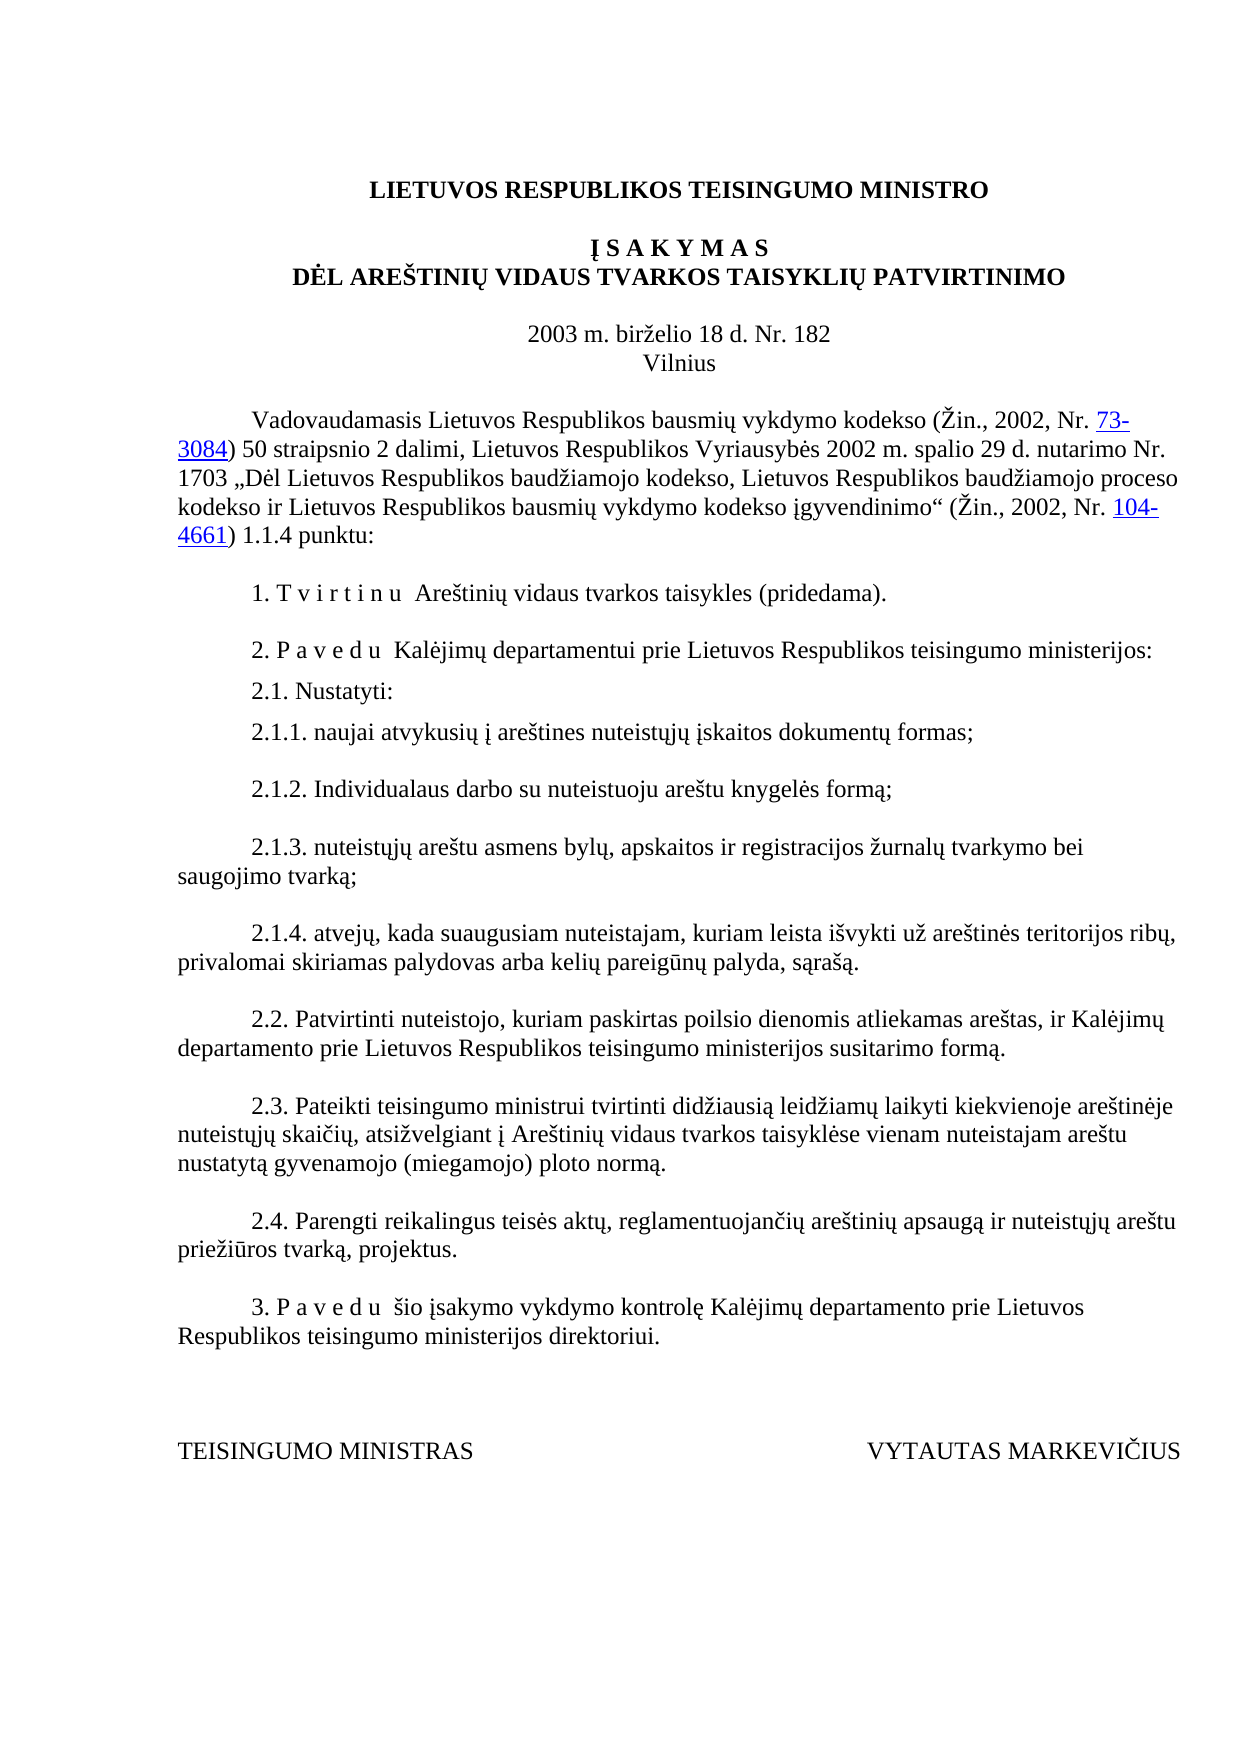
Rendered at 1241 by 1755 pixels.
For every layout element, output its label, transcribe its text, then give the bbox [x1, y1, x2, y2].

text Vilnius [177, 348, 1181, 377]
text DĖL AREŠTINIŲ VIDAUS TVARKOS TAISYKLIŲ PATVIRTINIMO [177, 262, 1181, 291]
text 3. Pavedu šio įsakymo vykdymo kontrolę Kalėjimų departamento prie Lietuvos Respublikos teisingumo ministerijos direktoriui. [177, 1292, 1181, 1349]
text Vadovaudamasis Lietuvos Respublikos bausmių vykdymo kodekso (Žin., 2002, Nr. 73-3084) 50 straipsnio 2 dalimi, Lietuvos Respublikos Vyriausybės 2002 m. spalio 29 d. nutarimo Nr. 1703 „Dėl Lietuvos Respublikos baudžiamojo kodekso, Lietuvos Respublikos baudžiamojo proceso kodekso ir Lietuvos Respublikos bausmių vykdymo kodekso įgyvendinimo“ (Žin., 2002, Nr. 104-4661) 1.1.4 punktu: [177, 406, 1181, 549]
text 2.1.4. atvejų, kada suaugusiam nuteistajam, kuriam leista išvykti už areštinės teritorijos ribų, privalomai skiriamas palydovas arba kelių pareigūnų palyda, sąrašą. [177, 918, 1181, 976]
text 2. Pavedu Kalėjimų departamentui prie Lietuvos Respublikos teisingumo ministerijos: [177, 636, 1181, 664]
text 2.2. Patvirtinti nuteistojo, kuriam paskirtas poilsio dienomis atliekamas areštas, ir Kalėjimų departamento prie Lietuvos Respublikos teisingumo ministerijos susitarimo formą. [177, 1004, 1181, 1062]
text 2.1.2. Individualaus darbo su nuteistuoju areštu knygelės formą; [177, 774, 1181, 803]
text Į S A K Y M A S [177, 233, 1181, 262]
text Teisingumo ministras Vytautas Markevičius [177, 1436, 1181, 1464]
text 2003 m. birželio 18 d. Nr. 182 [177, 319, 1181, 348]
text 2.3. Pateikti teisingumo ministrui tvirtinti didžiausią leidžiamų laikyti kiekvienoje areštinėje nuteistųjų skaičių, atsižvelgiant į Areštinių vidaus tvarkos taisyklėse vienam nuteistajam areštu nustatytą gyvenamojo (miegamojo) ploto normą. [177, 1091, 1181, 1177]
text 2.1.3. nuteistųjų areštu asmens bylų, apskaitos ir registracijos žurnalų tvarkymo bei saugojimo tvarką; [177, 832, 1181, 889]
text 2.1. Nustatyti: [177, 676, 1181, 705]
text LIETUVOS RESPUBLIKOS TEISINGUMO MINISTRO [177, 176, 1181, 204]
text 2.4. Parengti reikalingus teisės aktų, reglamentuojančių areštinių apsaugą ir nuteistųjų areštu priežiūros tvarką, projektus. [177, 1206, 1181, 1263]
text 2.1.1. naujai atvykusių į areštines nuteistųjų įskaitos dokumentų formas; [177, 717, 1181, 746]
text 1. Tvirtinu Areštinių vidaus tvarkos taisykles (pridedama). [177, 578, 1181, 607]
